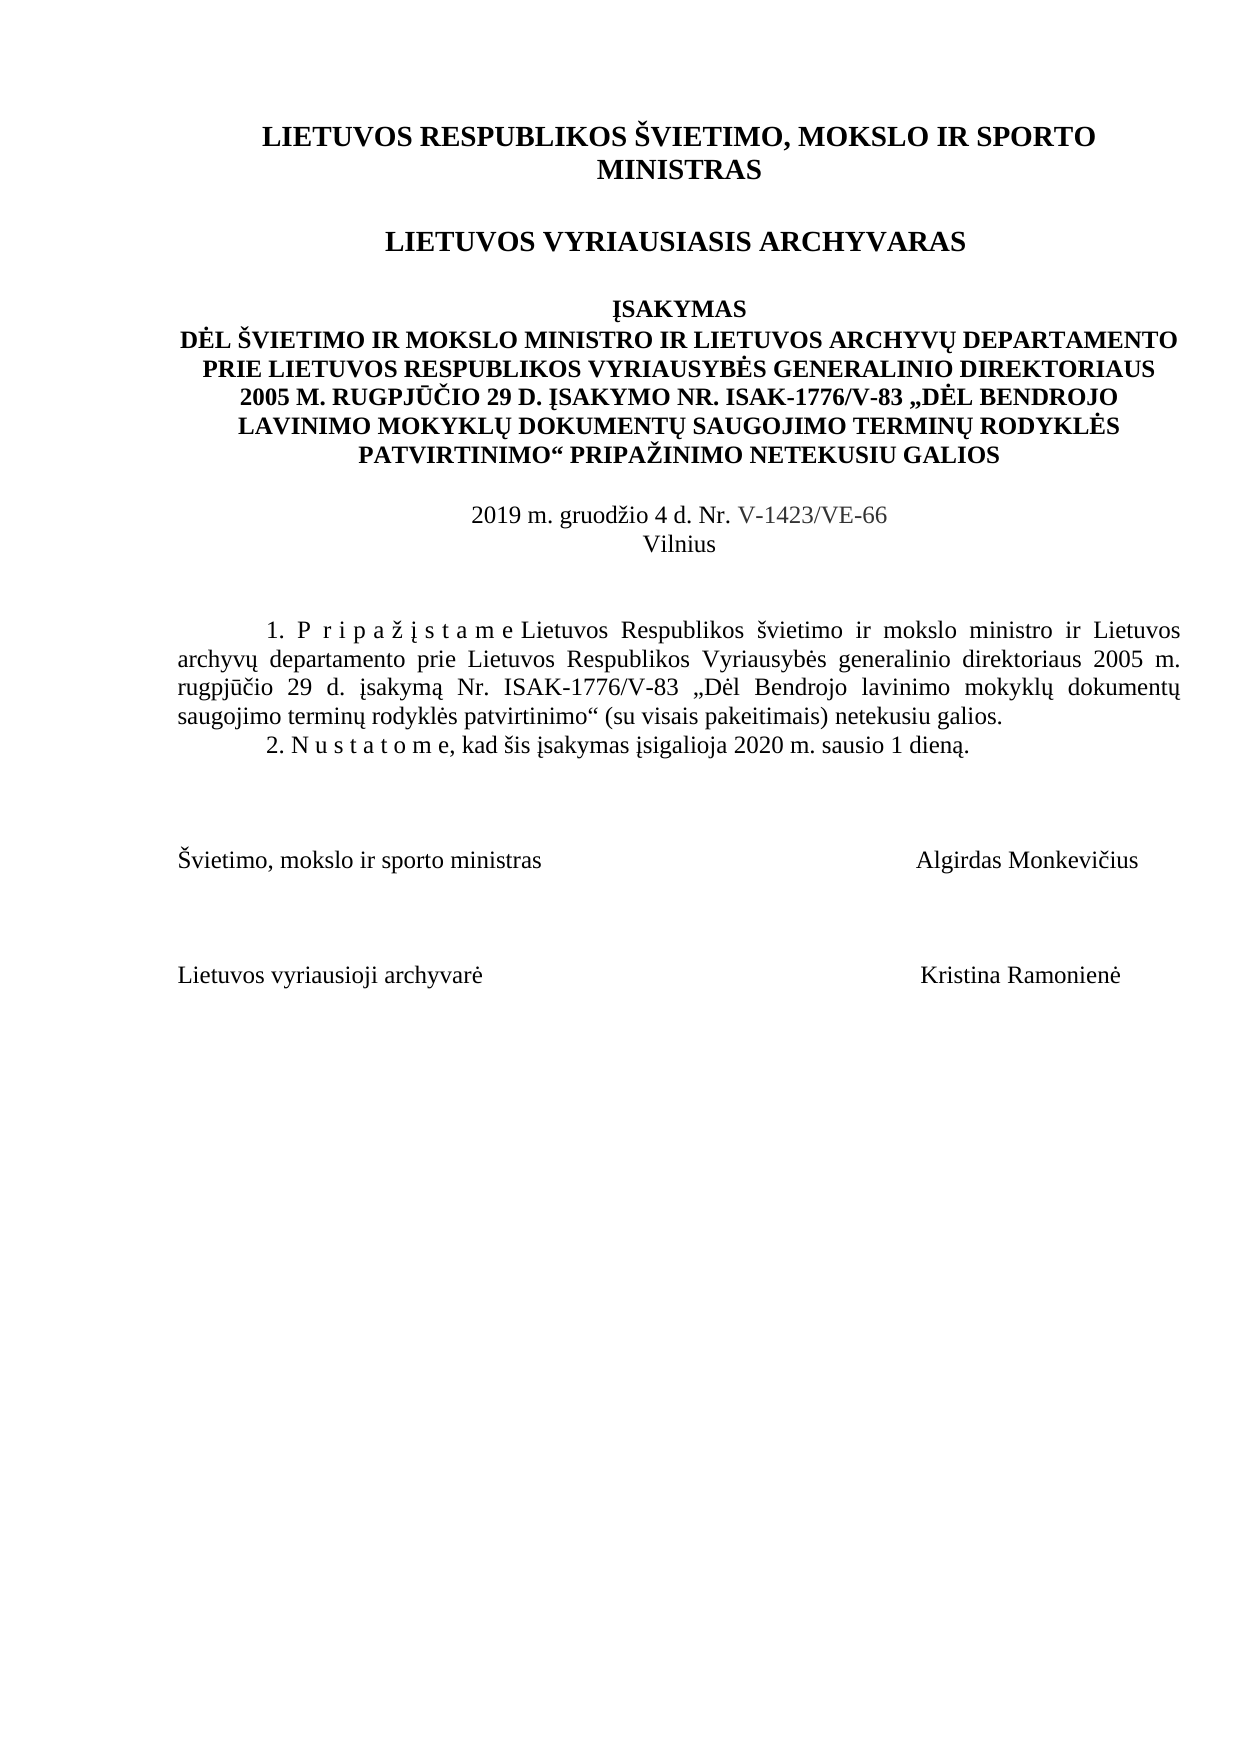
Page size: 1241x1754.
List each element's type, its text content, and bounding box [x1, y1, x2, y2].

text DĖL ŠVIETIMO IR MOKSLO MINISTRO IR LIETUVOS ARCHYVŲ DEPARTAMENTO PRIE LIETUVOS RESPUBLIKOS VYRIAUSYBĖS GENERALINIO DIREKTORIAUS 2005 M. RUGPJŪČIO 29 D. ĮSAKYMO NR. ISAK-1776/V-83 „DĖL BENDROJO LAVINIMO MOKYKLŲ DOKUMENTŲ SAUGOJIMO TERMINŲ RODYKLĖS PATVIRTINIMO“ PRIPAŽINIMO NETEKUSIU GALIOS [177, 325, 1181, 469]
text Lietuvos vyriausioji archyvarė Kristina Ramonienė [177, 960, 1181, 989]
text LIETUVOS VYRIAUSIASIS ARCHYVARAS [177, 224, 1181, 258]
text LIETUVOS RESPUBLIKOS ŠVIETIMO, MOKSLO IR SPORTO MINISTRAS [177, 119, 1181, 186]
text 2019 m. gruodžio 4 d. Nr. V-1423/VE-66 [177, 500, 1181, 529]
text Švietimo, mokslo ir sporto ministras Algirdas Monkevičius [177, 845, 1181, 874]
text Vilnius [177, 529, 1181, 557]
text 2. N u s t a t o m e, kad šis įsakymas įsigalioja 2020 m. sausio 1 dieną. [177, 730, 1181, 759]
text ĮSAKYMAS [177, 294, 1181, 323]
text 1. P ripažįstameLietuvos Respublikos švietimo ir mokslo ministro ir Lietuvos archyvų departamento prie Lietuvos Respublikos Vyriausybės generalinio direktoriaus 2005 m. rugpjūčio 29 d. įsakymą Nr. ISAK-1776/V-83 „Dėl Bendrojo lavinimo mokyklų dokumentų saugojimo terminų rodyklės patvirtinimo“ (su visais pakeitimais) netekusiu galios. [177, 615, 1181, 730]
